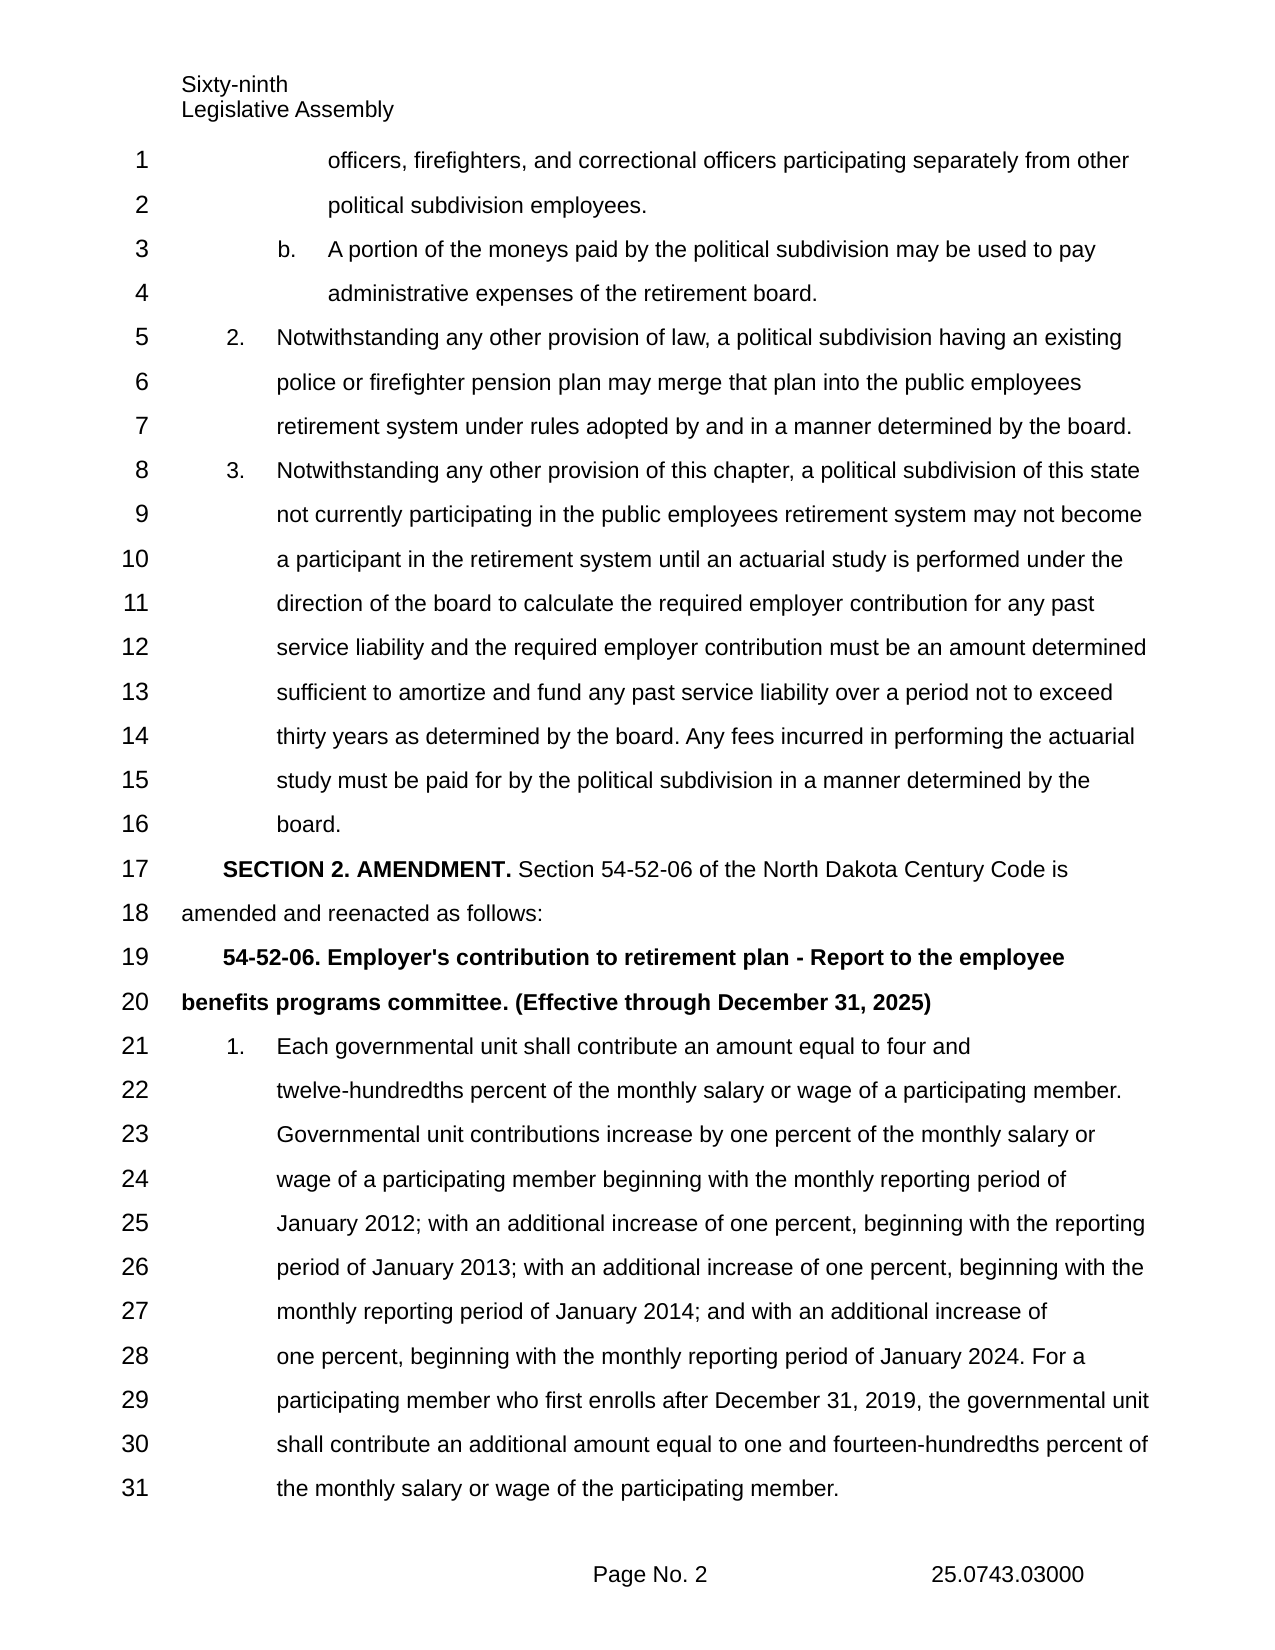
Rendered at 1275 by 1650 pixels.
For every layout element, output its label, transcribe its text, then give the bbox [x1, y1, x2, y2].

text 2. Notwithstanding any other provision of law, a political subdivision having an existing police or firefighter pension plan may merge that plan into the public employees retirement system under rules adopted by and in a manner determined by the board. [181, 310, 1154, 443]
text 1. Each governmental unit shall contribute an amount equal to four and twelve‑hundredths percent of the monthly salary or wage of a participating member. Governmental unit contributions increase by one percent of the monthly salary or wage of a participating member beginning with the monthly reporting period of January 2012; with an additional increase of one percent, beginning with the reporting period of January 2013; with an additional increase of one percent, beginning with the monthly reporting period of January 2014; and with an additional increase of one percent, beginning with the monthly reporting period of January 2024. For a participating member who first enrolls after December 31, 2019, the governmental unit shall contribute an additional amount equal to one and fourteen-hundredths percent of the monthly salary or wage of the participating member. [181, 1019, 1154, 1506]
text officers, firefighters, and correctional officers participating separately from other political subdivision employees. [181, 133, 1154, 222]
subtitle 54‑52‑06. Employer's contribution to retirement plan ‑ Report to the employee benefits programs committee. (Effective through December 31, 2025) [181, 930, 1154, 1019]
text 3. Notwithstanding any other provision of this chapter, a political subdivision of this state not currently participating in the public employees retirement system may not become a participant in the retirement system until an actuarial study is performed under the direction of the board to calculate the required employer contribution for any past service liability and the required employer contribution must be an amount determined sufficient to amortize and fund any past service liability over a period not to exceed thirty years as determined by the board. Any fees incurred in performing the actuarial study must be paid for by the political subdivision in a manner determined by the board. [181, 443, 1154, 842]
text SECTION 2. AMENDMENT. Section 54‑52‑06 of the North Dakota Century Code is amended and reenacted as follows: [181, 842, 1154, 930]
text b. A portion of the moneys paid by the political subdivision may be used to pay administrative expenses of the retirement board. [181, 222, 1154, 310]
